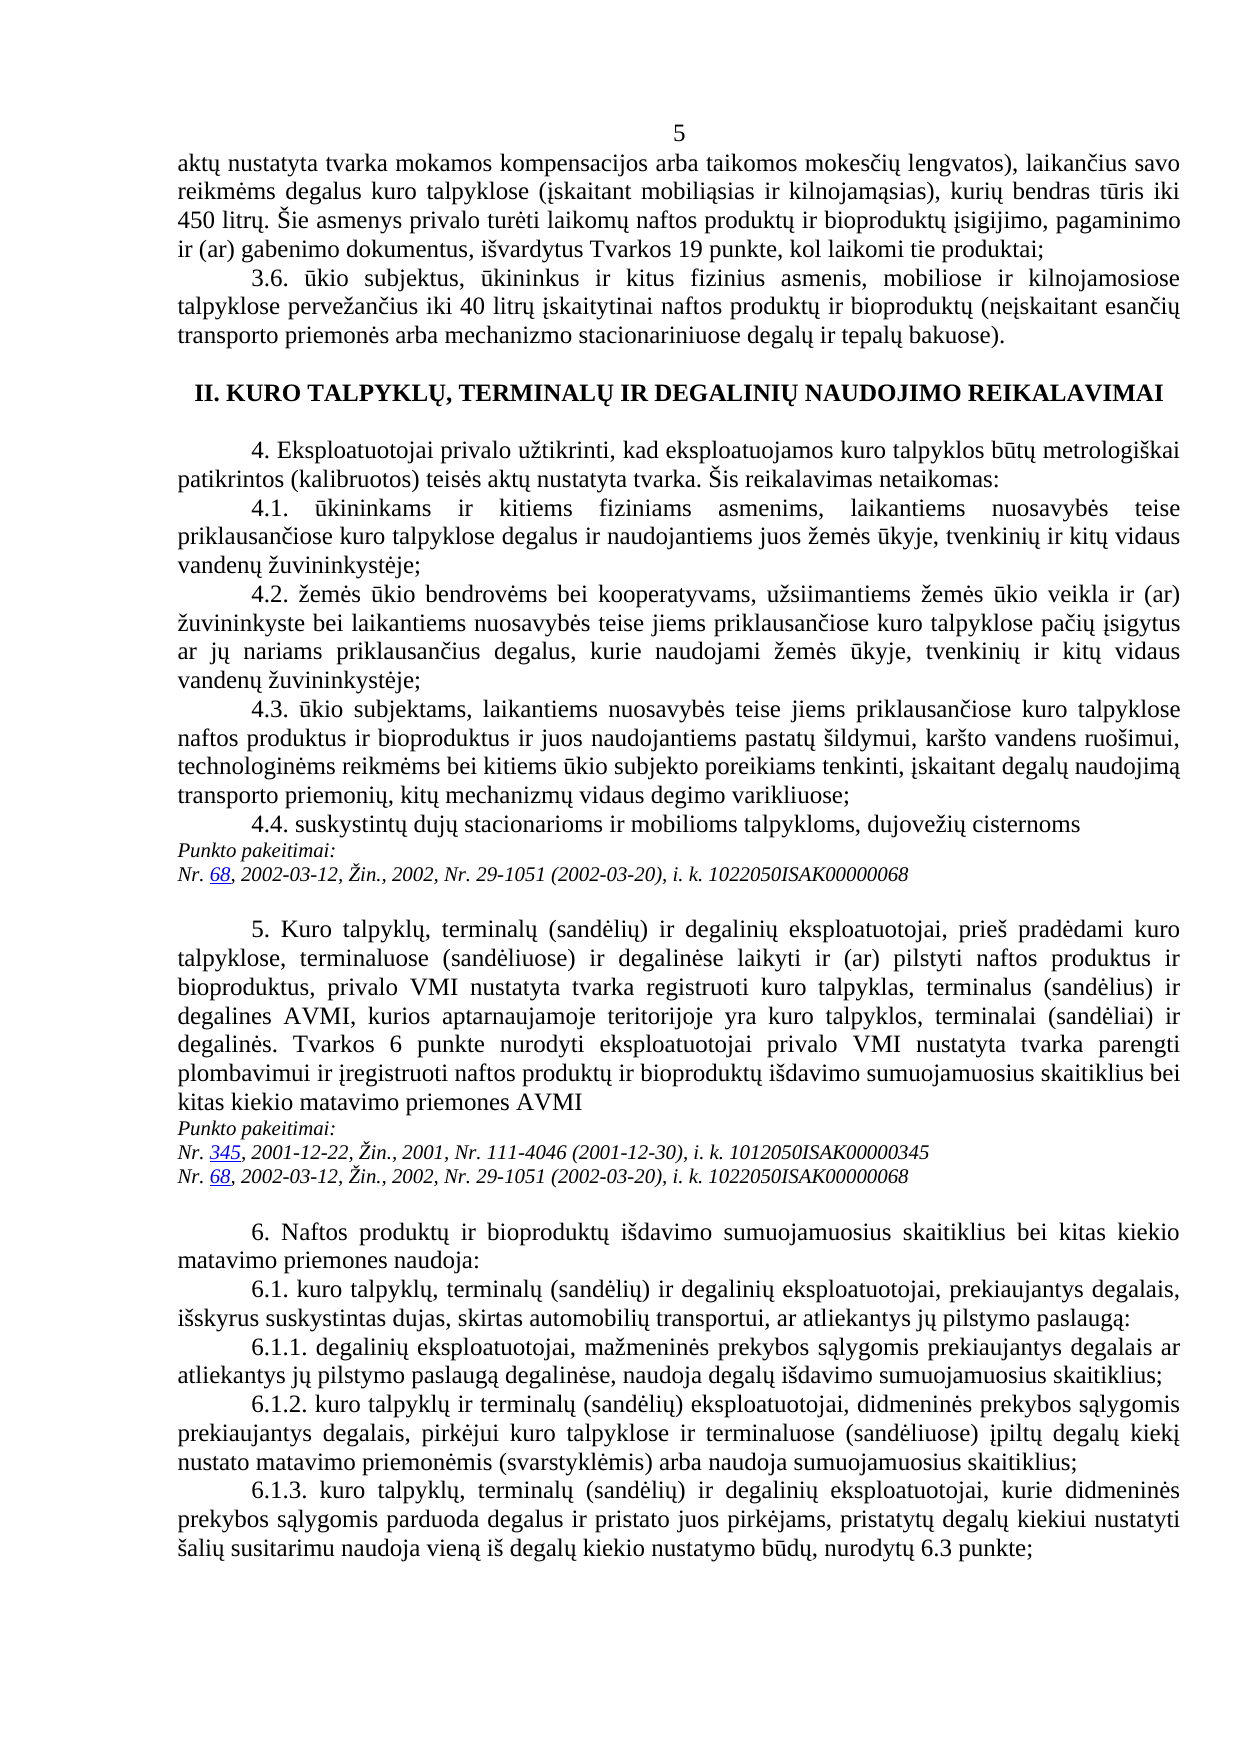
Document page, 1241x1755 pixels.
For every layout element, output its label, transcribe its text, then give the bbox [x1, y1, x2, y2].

text aktų nustatyta tvarka mokamos kompensacijos arba taikomos mokesčių lengvatos), laikančius savo reikmėms degalus kuro talpyklose (įskaitant mobiliąsias ir kilnojamąsias), kurių bendras tūris iki 450 litrų. Šie asmenys privalo turėti laikomų naftos produktų ir bioproduktų įsigijimo, pagaminimo ir (ar) gabenimo dokumentus, išvardytus Tvarkos 19 punkte, kol laikomi tie produktai; [177, 148, 1181, 263]
text Nr. 68, 2002-03-12, Žin., 2002, Nr. 29-1051 (2002-03-20), i. k. 1022050ISAK00000068 [177, 1164, 1181, 1188]
text 6.1.1. degalinių eksploatuotojai, mažmeninės prekybos sąlygomis prekiaujantys degalais ar atliekantys jų pilstymo paslaugą degalinėse, naudoja degalų išdavimo sumuojamuosius skaitiklius; [177, 1332, 1181, 1389]
text 4.1. ūkininkams ir kitiems fiziniams asmenims, laikantiems nuosavybės teise priklausančiose kuro talpyklose degalus ir naudojantiems juos žemės ūkyje, tvenkinių ir kitų vidaus vandenų žuvininkystėje; [177, 493, 1181, 579]
text Nr. 345, 2001-12-22, Žin., 2001, Nr. 111-4046 (2001-12-30), i. k. 1012050ISAK00000345 [177, 1140, 1181, 1164]
text 4.2. žemės ūkio bendrovėms bei kooperatyvams, užsiimantiems žemės ūkio veikla ir (ar) žuvininkyste bei laikantiems nuosavybės teise jiems priklausančiose kuro talpyklose pačių įsigytus ar jų nariams priklausančius degalus, kurie naudojami žemės ūkyje, tvenkinių ir kitų vidaus vandenų žuvininkystėje; [177, 579, 1181, 694]
text 5. Kuro talpyklų, terminalų (sandėlių) ir degalinių eksploatuotojai, prieš pradėdami kuro talpyklose, terminaluose (sandėliuose) ir degalinėse laikyti ir (ar) pilstyti naftos produktus ir bioproduktus, privalo VMI nustatyta tvarka registruoti kuro talpyklas, terminalus (sandėlius) ir degalines AVMI, kurios aptarnaujamoje teritorijoje yra kuro talpyklos, terminalai (sandėliai) ir degalinės. Tvarkos 6 punkte nurodyti eksploatuotojai privalo VMI nustatyta tvarka parengti plombavimui ir įregistruoti naftos produktų ir bioproduktų išdavimo sumuojamuosius skaitiklius bei kitas kiekio matavimo priemones AVMI [177, 914, 1181, 1116]
text 4. Eksploatuotojai privalo užtikrinti, kad eksploatuojamos kuro talpyklos būtų metrologiškai patikrintos (kalibruotos) teisės aktų nustatyta tvarka. Šis reikalavimas netaikomas: [177, 435, 1181, 493]
text Punkto pakeitimai: [177, 838, 1181, 862]
text 6.1.3. kuro talpyklų, terminalų (sandėlių) ir degalinių eksploatuotojai, kurie didmeninės prekybos sąlygomis parduoda degalus ir pristato juos pirkėjams, pristatytų degalų kiekiui nustatyti šalių susitarimu naudoja vieną iš degalų kiekio nustatymo būdų, nurodytų 6.3 punkte; [177, 1475, 1181, 1562]
text 4.4. suskystintų dujų stacionarioms ir mobilioms talpykloms, dujovežių cisternoms [177, 809, 1181, 838]
text 4.3. ūkio subjektams, laikantiems nuosavybės teise jiems priklausančiose kuro talpyklose naftos produktus ir bioproduktus ir juos naudojantiems pastatų šildymui, karšto vandens ruošimui, technologinėms reikmėms bei kitiems ūkio subjekto poreikiams tenkinti, įskaitant degalų naudojimą transporto priemonių, kitų mechanizmų vidaus degimo varikliuose; [177, 694, 1181, 809]
text 6. Naftos produktų ir bioproduktų išdavimo sumuojamuosius skaitiklius bei kitas kiekio matavimo priemones naudoja: [177, 1217, 1181, 1274]
text 3.6. ūkio subjektus, ūkininkus ir kitus fizinius asmenis, mobiliose ir kilnojamosiose talpyklose pervežančius iki 40 litrų įskaitytinai naftos produktų ir bioproduktų (neįskaitant esančių transporto priemonės arba mechanizmo stacionariniuose degalų ir tepalų bakuose). [177, 263, 1181, 349]
text II. KURO TALPYKLŲ, TERMINALŲ IR DEGALINIŲ NAUDOJIMO REIKALAVIMAI [177, 378, 1181, 406]
text Nr. 68, 2002-03-12, Žin., 2002, Nr. 29-1051 (2002-03-20), i. k. 1022050ISAK00000068 [177, 862, 1181, 886]
text 6.1.2. kuro talpyklų ir terminalų (sandėlių) eksploatuotojai, didmeninės prekybos sąlygomis prekiaujantys degalais, pirkėjui kuro talpyklose ir terminaluose (sandėliuose) įpiltų degalų kiekį nustato matavimo priemonėmis (svarstyklėmis) arba naudoja sumuojamuosius skaitiklius; [177, 1389, 1181, 1475]
text 6.1. kuro talpyklų, terminalų (sandėlių) ir degalinių eksploatuotojai, prekiaujantys degalais, išskyrus suskystintas dujas, skirtas automobilių transportui, ar atliekantys jų pilstymo paslaugą: [177, 1274, 1181, 1332]
text Punkto pakeitimai: [177, 1116, 1181, 1140]
